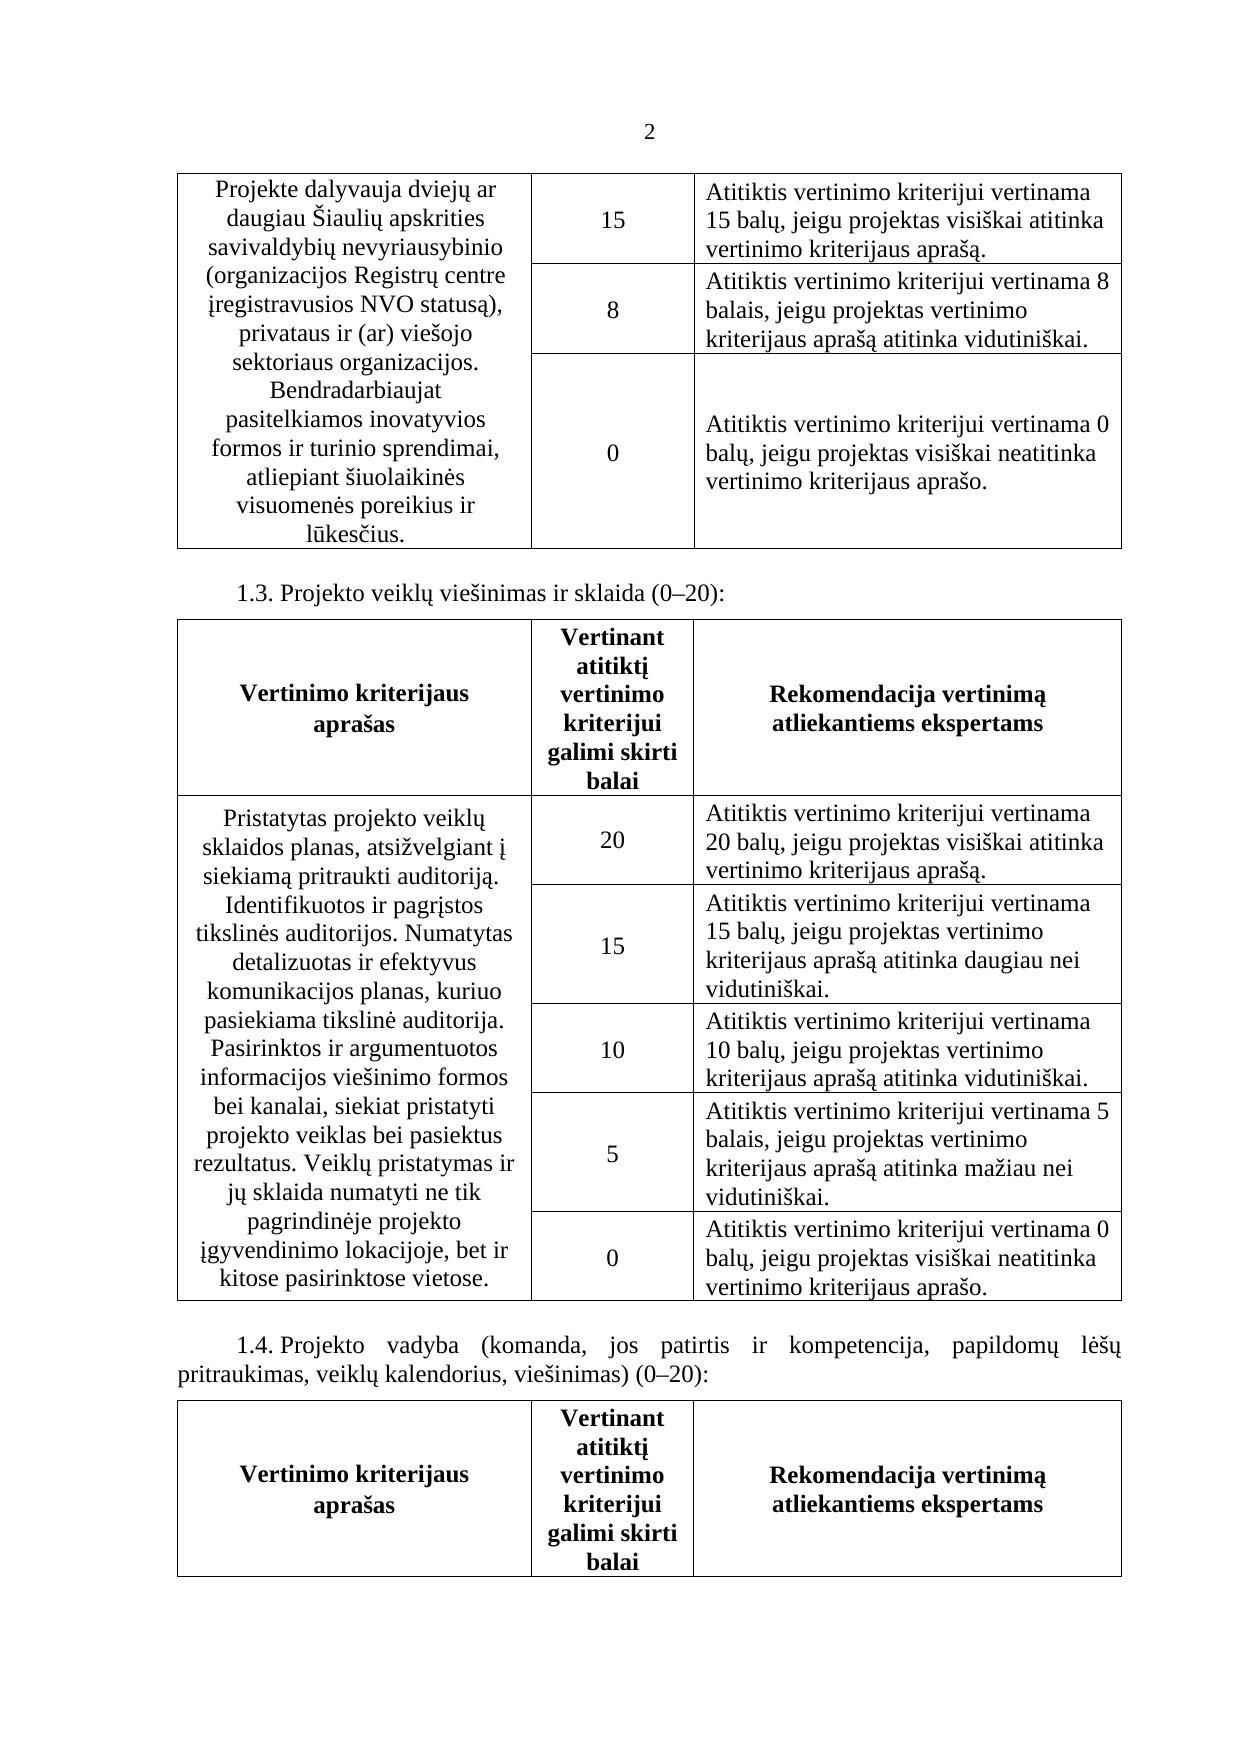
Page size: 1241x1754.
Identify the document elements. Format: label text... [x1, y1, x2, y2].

text 1.4. Projekto vadyba (komanda, jos patirtis ir kompetencija, papildomų lėšų pritraukimas, veiklų kalendorius, viešinimas) (0–20): [177, 1330, 1122, 1388]
table_cell 15 [532, 174, 694, 263]
table_cell Atitiktis vertinimo kriterijui vertinama 8 balais, jeigu projektas vertinimo kriterijaus aprašą atitinka vidutiniškai. [695, 264, 1121, 353]
table_cell Atitiktis vertinimo kriterijui vertinama 20 balų, jeigu projektas visiškai atitinka vertinimo kriterijaus aprašą. [694, 796, 1121, 884]
table_cell 0 [532, 1212, 693, 1300]
table_cell 20 [532, 796, 693, 884]
table_cell 0 [532, 354, 694, 548]
table_header Rekomendacija vertinimą atliekantiems ekspertams [694, 620, 1121, 794]
text 1.3. Projekto veiklų viešinimas ir sklaida (0–20): [177, 578, 1122, 607]
table_cell 15 [532, 885, 693, 1003]
table_cell 10 [532, 1004, 693, 1092]
table_header Vertinant atitiktį vertinimo kriterijui galimi skirti balai [532, 1401, 693, 1576]
table_cell Atitiktis vertinimo kriterijui vertinama 0 balų, jeigu projektas visiškai neatitinka vertinimo kriterijaus aprašo. [695, 354, 1121, 548]
table_cell 8 [532, 264, 694, 353]
table_cell Atitiktis vertinimo kriterijui vertinama 10 balų, jeigu projektas vertinimo kriterijaus aprašą atitinka vidutiniškai. [694, 1004, 1121, 1092]
table_header Vertinimo kriterijaus aprašas [178, 1401, 531, 1576]
table_header Vertinant atitiktį vertinimo kriterijui galimi skirti balai [532, 620, 693, 794]
table_header Vertinimo kriterijaus aprašas [178, 620, 531, 794]
table_cell Atitiktis vertinimo kriterijui vertinama 15 balų, jeigu projektas visiškai atitinka vertinimo kriterijaus aprašą. [695, 174, 1121, 263]
table_cell Projekte dalyvauja dviejų ar daugiau Šiaulių apskrities savivaldybių nevyriausybinio (organizacijos Registrų centre įregistravusios NVO statusą), privataus ir (ar) viešojo sektoriaus organizacijos. Bendradarbiaujat pasitelkiamos inovatyvios formos ir turinio sprendimai, atliepiant šiuolaikinės visuomenės poreikius ir lūkesčius. [178, 174, 531, 548]
table_cell Atitiktis vertinimo kriterijui vertinama 0 balų, jeigu projektas visiškai neatitinka vertinimo kriterijaus aprašo. [694, 1212, 1121, 1300]
table_cell Pristatytas projekto veiklų sklaidos planas, atsižvelgiant į siekiamą pritraukti auditoriją. Identifikuotos ir pagrįstos tikslinės auditorijos. Numatytas detalizuotas ir efektyvus komunikacijos planas, kuriuo pasiekiama tikslinė auditorija. Pasirinktos ir argumentuotos informacijos viešinimo formos bei kanalai, siekiat pristatyti projekto veiklas bei pasiektus rezultatus. Veiklų pristatymas ir jų sklaida numatyti ne tik pagrindinėje projekto įgyvendinimo lokacijoje, bet ir kitose pasirinktose vietose. [178, 796, 531, 1300]
table_cell Atitiktis vertinimo kriterijui vertinama 15 balų, jeigu projektas vertinimo kriterijaus aprašą atitinka daugiau nei vidutiniškai. [694, 885, 1121, 1003]
table_cell 5 [532, 1093, 693, 1211]
table_cell Atitiktis vertinimo kriterijui vertinama 5 balais, jeigu projektas vertinimo kriterijaus aprašą atitinka mažiau nei vidutiniškai. [694, 1093, 1121, 1211]
table_header Rekomendacija vertinimą atliekantiems ekspertams [694, 1401, 1121, 1576]
